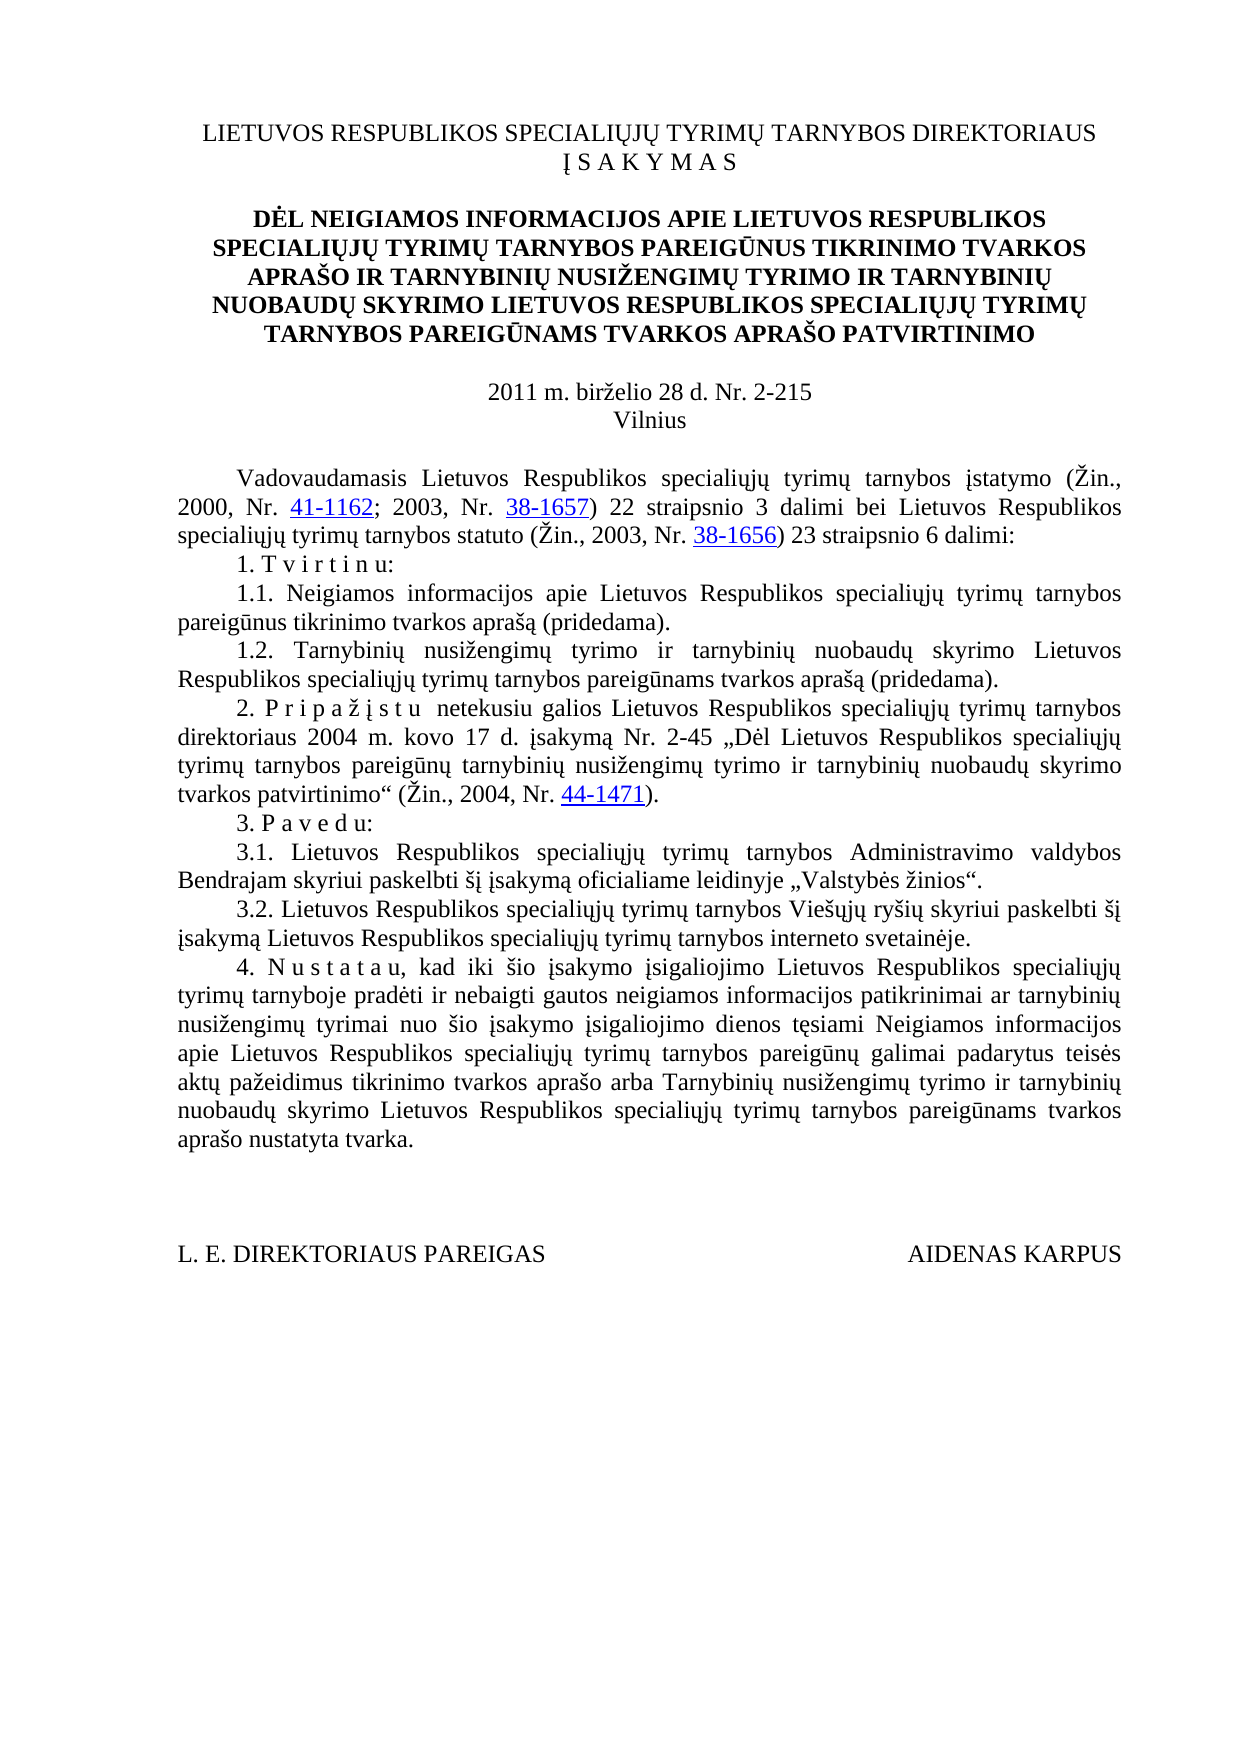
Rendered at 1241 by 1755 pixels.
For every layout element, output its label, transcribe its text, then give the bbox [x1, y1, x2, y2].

text 1.2. Tarnybinių nusižengimų tyrimo ir tarnybinių nuobaudų skyrimo Lietuvos Respublikos specialiųjų tyrimų tarnybos pareigūnams tvarkos aprašą (pridedama). [177, 636, 1122, 693]
text 2011 m. birželio 28 d. Nr. 2-215 [177, 377, 1122, 406]
text 4. Nustatau, kad iki šio įsakymo įsigaliojimo Lietuvos Respublikos specialiųjų tyrimų tarnyboje pradėti ir nebaigti gautos neigiamos informacijos patikrinimai ar tarnybinių nusižengimų tyrimai nuo šio įsakymo įsigaliojimo dienos tęsiami Neigiamos informacijos apie Lietuvos Respublikos specialiųjų tyrimų tarnybos pareigūnų galimai padarytus teisės aktų pažeidimus tikrinimo tvarkos aprašo arba Tarnybinių nusižengimų tyrimo ir tarnybinių nuobaudų skyrimo Lietuvos Respublikos specialiųjų tyrimų tarnybos pareigūnams tvarkos aprašo nustatyta tvarka. [177, 952, 1122, 1153]
text 1.1. Neigiamos informacijos apie Lietuvos Respublikos specialiųjų tyrimų tarnybos pareigūnus tikrinimo tvarkos aprašą (pridedama). [177, 578, 1122, 636]
text DĖL NEIGIAMOS INFORMACIJOS APIE LIETUVOS RESPUBLIKOS SPECIALIŲJŲ TYRIMŲ TARNYBOS PAREIGŪNUS TIKRINIMO TVARKOS APRAŠO IR TARNYBINIŲ NUSIŽENGIMŲ TYRIMO IR TARNYBINIŲ NUOBAUDŲ SKYRIMO LIETUVOS RESPUBLIKOS SPECIALIŲJŲ TYRIMŲ TARNYBOS PAREIGŪNAMS TVARKOS APRAŠO PATVIRTINIMO [177, 204, 1122, 348]
text Vadovaudamasis Lietuvos Respublikos specialiųjų tyrimų tarnybos įstatymo (Žin., 2000, Nr. 41-1162; 2003, Nr. 38-1657) 22 straipsnio 3 dalimi bei Lietuvos Respublikos specialiųjų tyrimų tarnybos statuto (Žin., 2003, Nr. 38-1656) 23 straipsnio 6 dalimi: [177, 463, 1122, 549]
text 3. Pavedu: [177, 808, 1122, 837]
text 3.2. Lietuvos Respublikos specialiųjų tyrimų tarnybos Viešųjų ryšių skyriui paskelbti šį įsakymą Lietuvos Respublikos specialiųjų tyrimų tarnybos interneto svetainėje. [177, 894, 1122, 952]
text 2. Pripažįstu netekusiu galios Lietuvos Respublikos specialiųjų tyrimų tarnybos direktoriaus 2004 m. kovo 17 d. įsakymą Nr. 2-45 „Dėl Lietuvos Respublikos specialiųjų tyrimų tarnybos pareigūnų tarnybinių nusižengimų tyrimo ir tarnybinių nuobaudų skyrimo tvarkos patvirtinimo“ (Žin., 2004, Nr. 44-1471). [177, 693, 1122, 808]
text 3.1. Lietuvos Respublikos specialiųjų tyrimų tarnybos Administravimo valdybos Bendrajam skyriui paskelbti šį įsakymą oficialiame leidinyje „Valstybės žinios“. [177, 837, 1122, 894]
text 1. Tvirtinu: [177, 549, 1122, 578]
text LIETUVOS RESPUBLIKOS SPECIALIŲJŲ TYRIMŲ TARNYBOS DIREKTORIAUS [177, 118, 1122, 147]
text ĮSAKYMAS [177, 147, 1122, 176]
text L. e. direktoriaus pareigas Aidenas Karpus [177, 1239, 1122, 1268]
text Vilnius [177, 406, 1122, 434]
